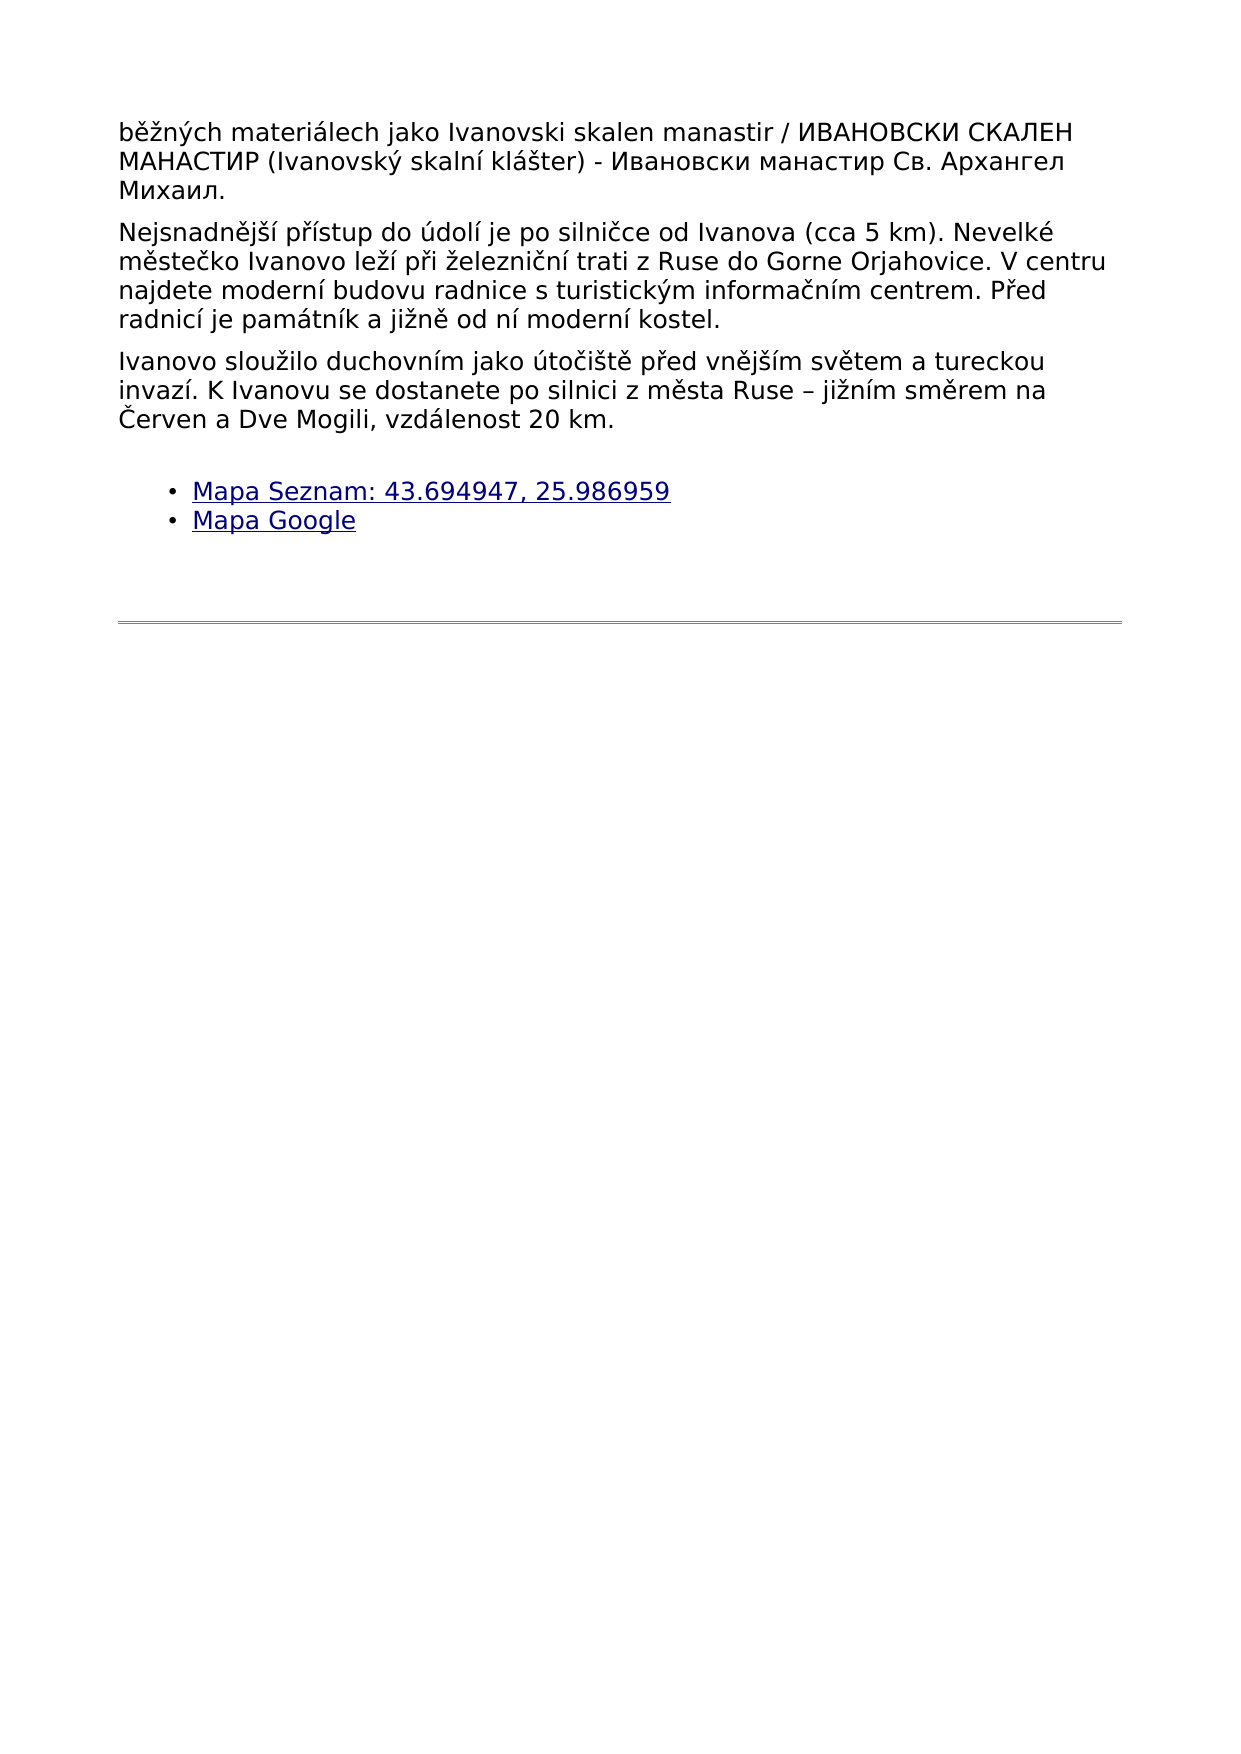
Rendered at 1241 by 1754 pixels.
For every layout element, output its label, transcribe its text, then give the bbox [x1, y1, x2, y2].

list Mapa Google [177, 506, 1122, 535]
text Ivanovo sloužilo duchovním jako útočiště před vnějším světem a tureckou invazí. K Ivanovu se dostanete po silnici z města Ruse – jižním směrem na Červen a Dve Mogili, vzdálenost 20 km. [118, 347, 1122, 435]
text ﻿ [118, 564, 1122, 594]
list Mapa Seznam: 43.694947, 25.986959 [177, 477, 1122, 506]
text běžných materiálech jako Ivanovski skalen manastir / ИВАНОВСКИ СКАЛЕН МАНАСТИР (Ivanovský skalní klášter) - Ивановски манастир Св. Архангел Михаил. [118, 118, 1122, 206]
text Nejsnadnější přístup do údolí je po silničce od Ivanova (cca 5 km). Nevelké městečko Ivanovo leží při železniční trati z Ruse do Gorne Orjahovice. V centru najdete moderní budovu radnice s turistickým informačním centrem. Před radnicí je památník a jižně od ní moderní kostel. [118, 218, 1122, 335]
